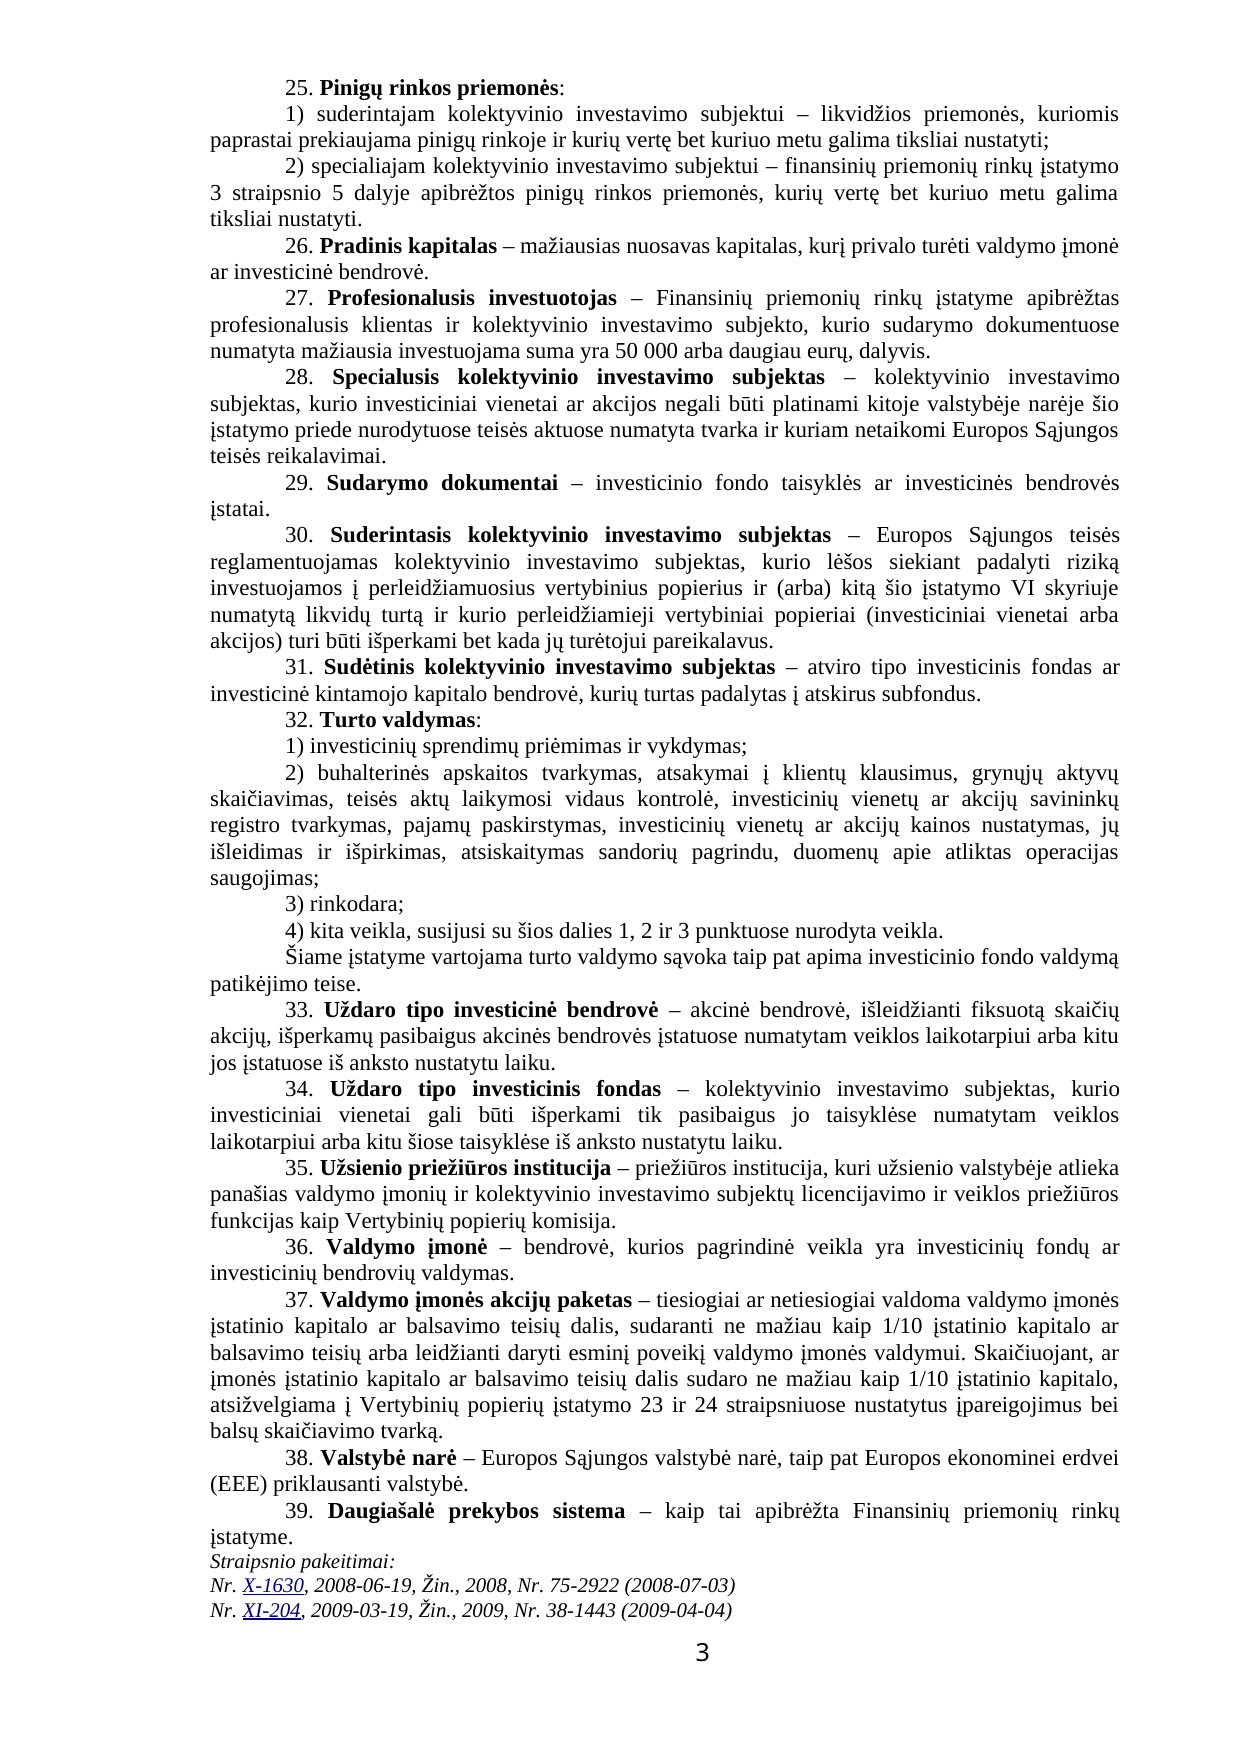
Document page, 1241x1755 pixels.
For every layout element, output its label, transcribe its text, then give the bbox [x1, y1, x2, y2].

text Straipsnio pakeitimai: [210, 1549, 1120, 1573]
text 27. Profesionalusis investuotojas – Finansinių priemonių rinkų įstatyme apibrėžtas profesionalusis klientas ir kolektyvinio investavimo subjekto, kurio sudarymo dokumentuose numatyta mažiausia investuojama suma yra 50 000 arba daugiau eurų, dalyvis. [210, 284, 1120, 363]
text 26. Pradinis kapitalas – mažiausias nuosavas kapitalas, kurį privalo turėti valdymo įmonė ar investicinė bendrovė. [210, 232, 1120, 284]
text 33. Uždaro tipo investicinė bendrovė – akcinė bendrovė, išleidžianti fiksuotą skaičių akcijų, išperkamų pasibaigus akcinės bendrovės įstatuose numatytam veiklos laikotarpiui arba kitu jos įstatuose iš anksto nustatytu laiku. [210, 996, 1120, 1075]
text 1) investicinių sprendimų priėmimas ir vykdymas; [210, 732, 1120, 759]
text 25. Pinigų rinkos priemonės: [210, 73, 1120, 100]
text 38. Valstybė narė – Europos Sąjungos valstybė narė, taip pat Europos ekonominei erdvei (EEE) priklausanti valstybė. [210, 1444, 1120, 1497]
text 34. Uždaro tipo investicinis fondas – kolektyvinio investavimo subjektas, kurio investiciniai vienetai gali būti išperkami tik pasibaigus jo taisyklėse numatytam veiklos laikotarpiui arba kitu šiose taisyklėse iš anksto nustatytu laiku. [210, 1075, 1120, 1154]
text 36. Valdymo įmonė – bendrovė, kurios pagrindinė veikla yra investicinių fondų ar investicinių bendrovių valdymas. [210, 1233, 1120, 1286]
text 2) buhalterinės apskaitos tvarkymas, atsakymai į klientų klausimus, grynųjų aktyvų skaičiavimas, teisės aktų laikymosi vidaus kontrolė, investicinių vienetų ar akcijų savininkų registro tvarkymas, pajamų paskirstymas, investicinių vienetų ar akcijų kainos nustatymas, jų išleidimas ir išpirkimas, atsiskaitymas sandorių pagrindu, duomenų apie atliktas operacijas saugojimas; [210, 759, 1120, 891]
text 39. Daugiašalė prekybos sistema – kaip tai apibrėžta Finansinių priemonių rinkų įstatyme. [210, 1497, 1120, 1549]
text 1) suderintajam kolektyvinio investavimo subjektui – likvidžios priemonės, kuriomis paprastai prekiaujama pinigų rinkoje ir kurių vertę bet kuriuo metu galima tiksliai nustatyti; [210, 100, 1120, 153]
text 4) kita veikla, susijusi su šios dalies 1, 2 ir 3 punktuose nurodyta veikla. [210, 917, 1120, 943]
text 35. Užsienio priežiūros institucija – priežiūros institucija, kuri užsienio valstybėje atlieka panašias valdymo įmonių ir kolektyvinio investavimo subjektų licencijavimo ir veiklos priežiūros funkcijas kaip Vertybinių popierių komisija. [210, 1154, 1120, 1233]
text Nr. XI-204, 2009-03-19, Žin., 2009, Nr. 38-1443 (2009-04-04) [210, 1597, 1120, 1622]
text 30. Suderintasis kolektyvinio investavimo subjektas – Europos Sąjungos teisės reglamentuojamas kolektyvinio investavimo subjektas, kurio lėšos siekiant padalyti riziką investuojamos į perleidžiamuosius vertybinius popierius ir (arba) kitą šio įstatymo VI skyriuje numatytą likvidų turtą ir kurio perleidžiamieji vertybiniai popieriai (investiciniai vienetai arba akcijos) turi būti išperkami bet kada jų turėtojui pareikalavus. [210, 522, 1120, 653]
text 32. Turto valdymas: [210, 706, 1120, 732]
text 29. Sudarymo dokumentai – investicinio fondo taisyklės ar investicinės bendrovės įstatai. [210, 469, 1120, 522]
text 2) specialiajam kolektyvinio investavimo subjektui – finansinių priemonių rinkų įstatymo 3 straipsnio 5 dalyje apibrėžtos pinigų rinkos priemonės, kurių vertę bet kuriuo metu galima tiksliai nustatyti. [210, 153, 1120, 232]
text 28. Specialusis kolektyvinio investavimo subjektas – kolektyvinio investavimo subjektas, kurio investiciniai vienetai ar akcijos negali būti platinami kitoje valstybėje narėje šio įstatymo priede nurodytuose teisės aktuose numatyta tvarka ir kuriam netaikomi Europos Sąjungos teisės reikalavimai. [210, 363, 1120, 469]
text Nr. X-1630, 2008-06-19, Žin., 2008, Nr. 75-2922 (2008-07-03) [210, 1573, 1120, 1597]
text 37. Valdymo įmonės akcijų paketas – tiesiogiai ar netiesiogiai valdoma valdymo įmonės įstatinio kapitalo ar balsavimo teisių dalis, sudaranti ne mažiau kaip 1/10 įstatinio kapitalo ar balsavimo teisių arba leidžianti daryti esminį poveikį valdymo įmonės valdymui. Skaičiuojant, ar įmonės įstatinio kapitalo ar balsavimo teisių dalis sudaro ne mažiau kaip 1/10 įstatinio kapitalo, atsižvelgiama į Vertybinių popierių įstatymo 23 ir 24 straipsniuose nustatytus įpareigojimus bei balsų skaičiavimo tvarką. [210, 1286, 1120, 1444]
text 3) rinkodara; [210, 891, 1120, 917]
text 31. Sudėtinis kolektyvinio investavimo subjektas – atviro tipo investicinis fondas ar investicinė kintamojo kapitalo bendrovė, kurių turtas padalytas į atskirus subfondus. [210, 653, 1120, 706]
text Šiame įstatyme vartojama turto valdymo sąvoka taip pat apima investicinio fondo valdymą patikėjimo teise. [210, 943, 1120, 996]
